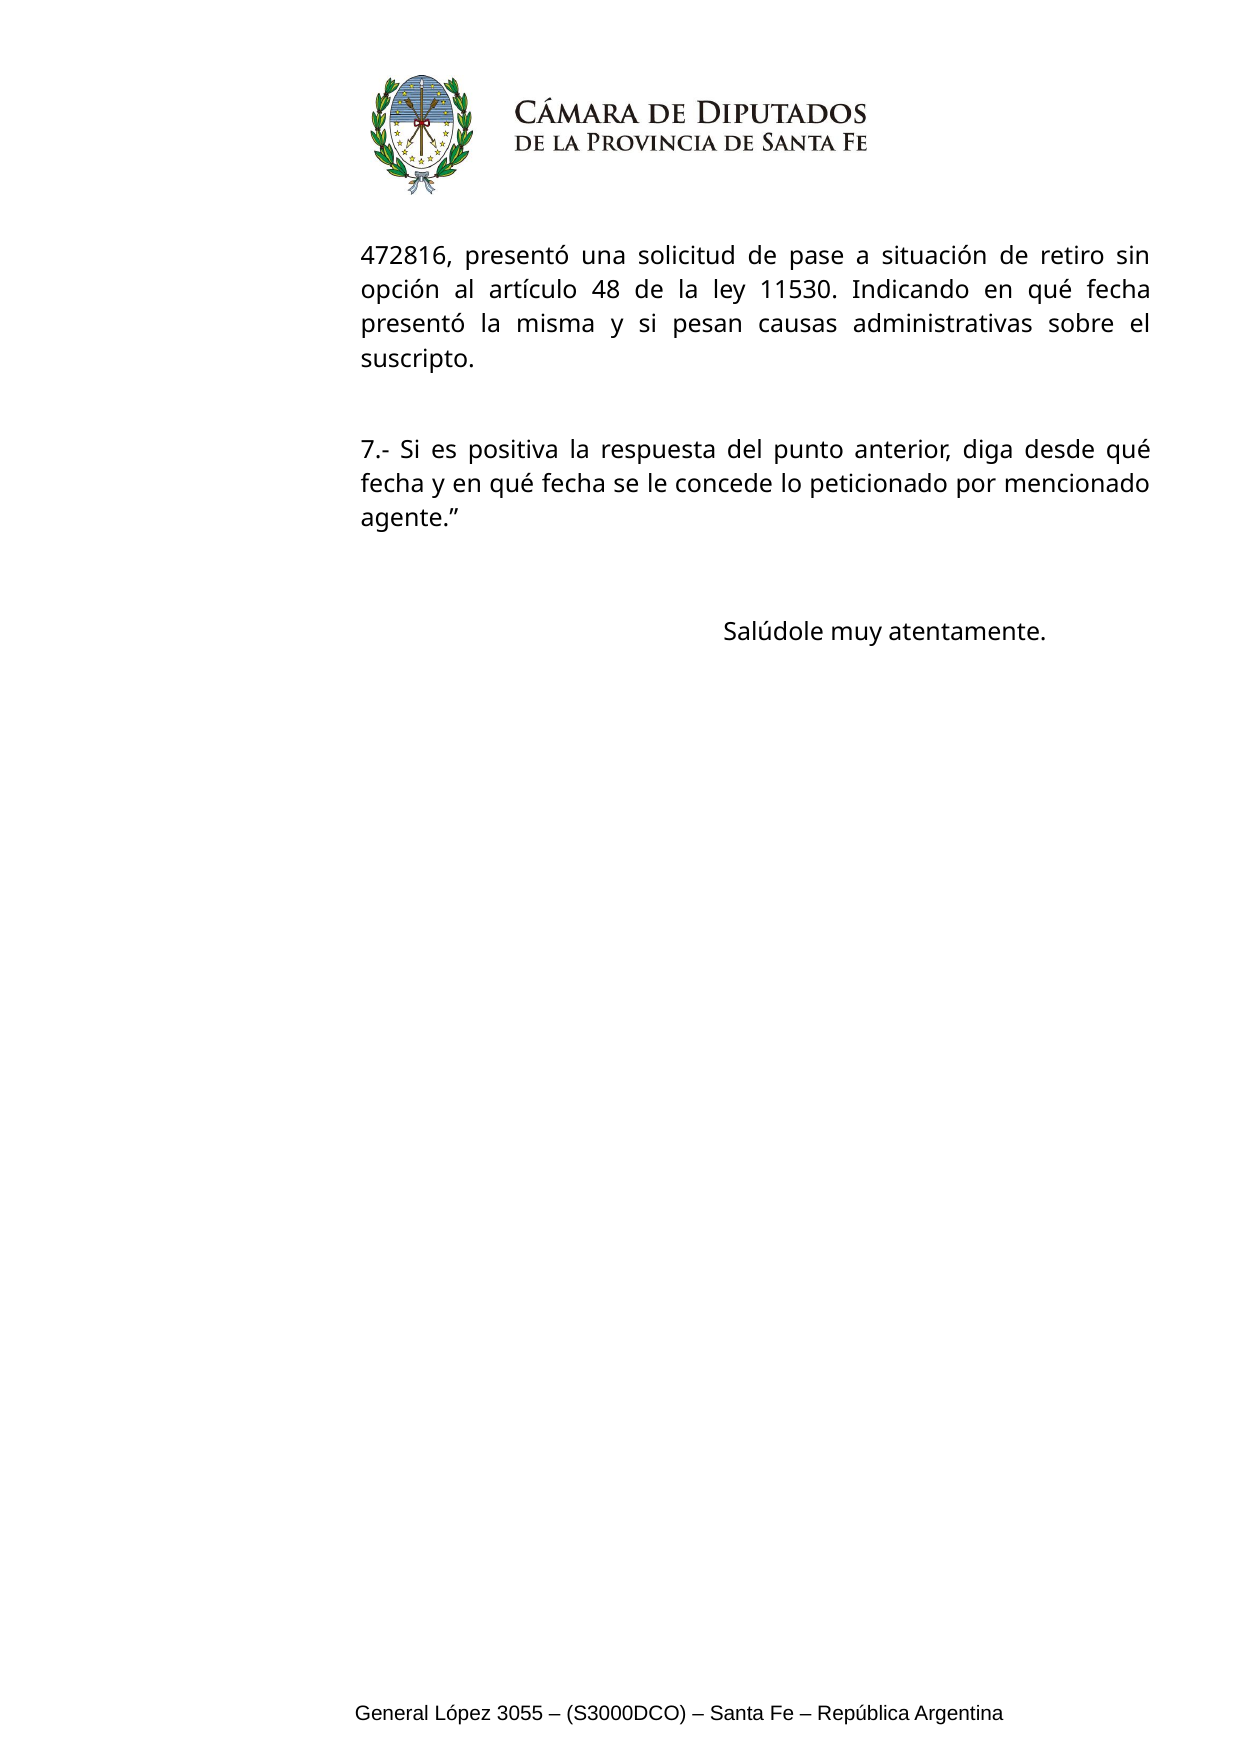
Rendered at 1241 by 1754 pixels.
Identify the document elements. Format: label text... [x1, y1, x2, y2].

text Salúdole muy atentamente. [649, 614, 1152, 648]
picture [370, 75, 867, 199]
text 472816, presentó una solicitud de pase a situación de retiro sin opción al artículo 48 de la ley 11530. Indicando en qué fecha presentó la misma y si pesan causas administrativas sobre el suscripto. [360, 238, 1152, 374]
text 7.- Si es positiva la respuesta del punto anterior, diga desde qué fecha y en qué fecha se le concede lo peticionado por mencionado agente.” [360, 432, 1152, 534]
